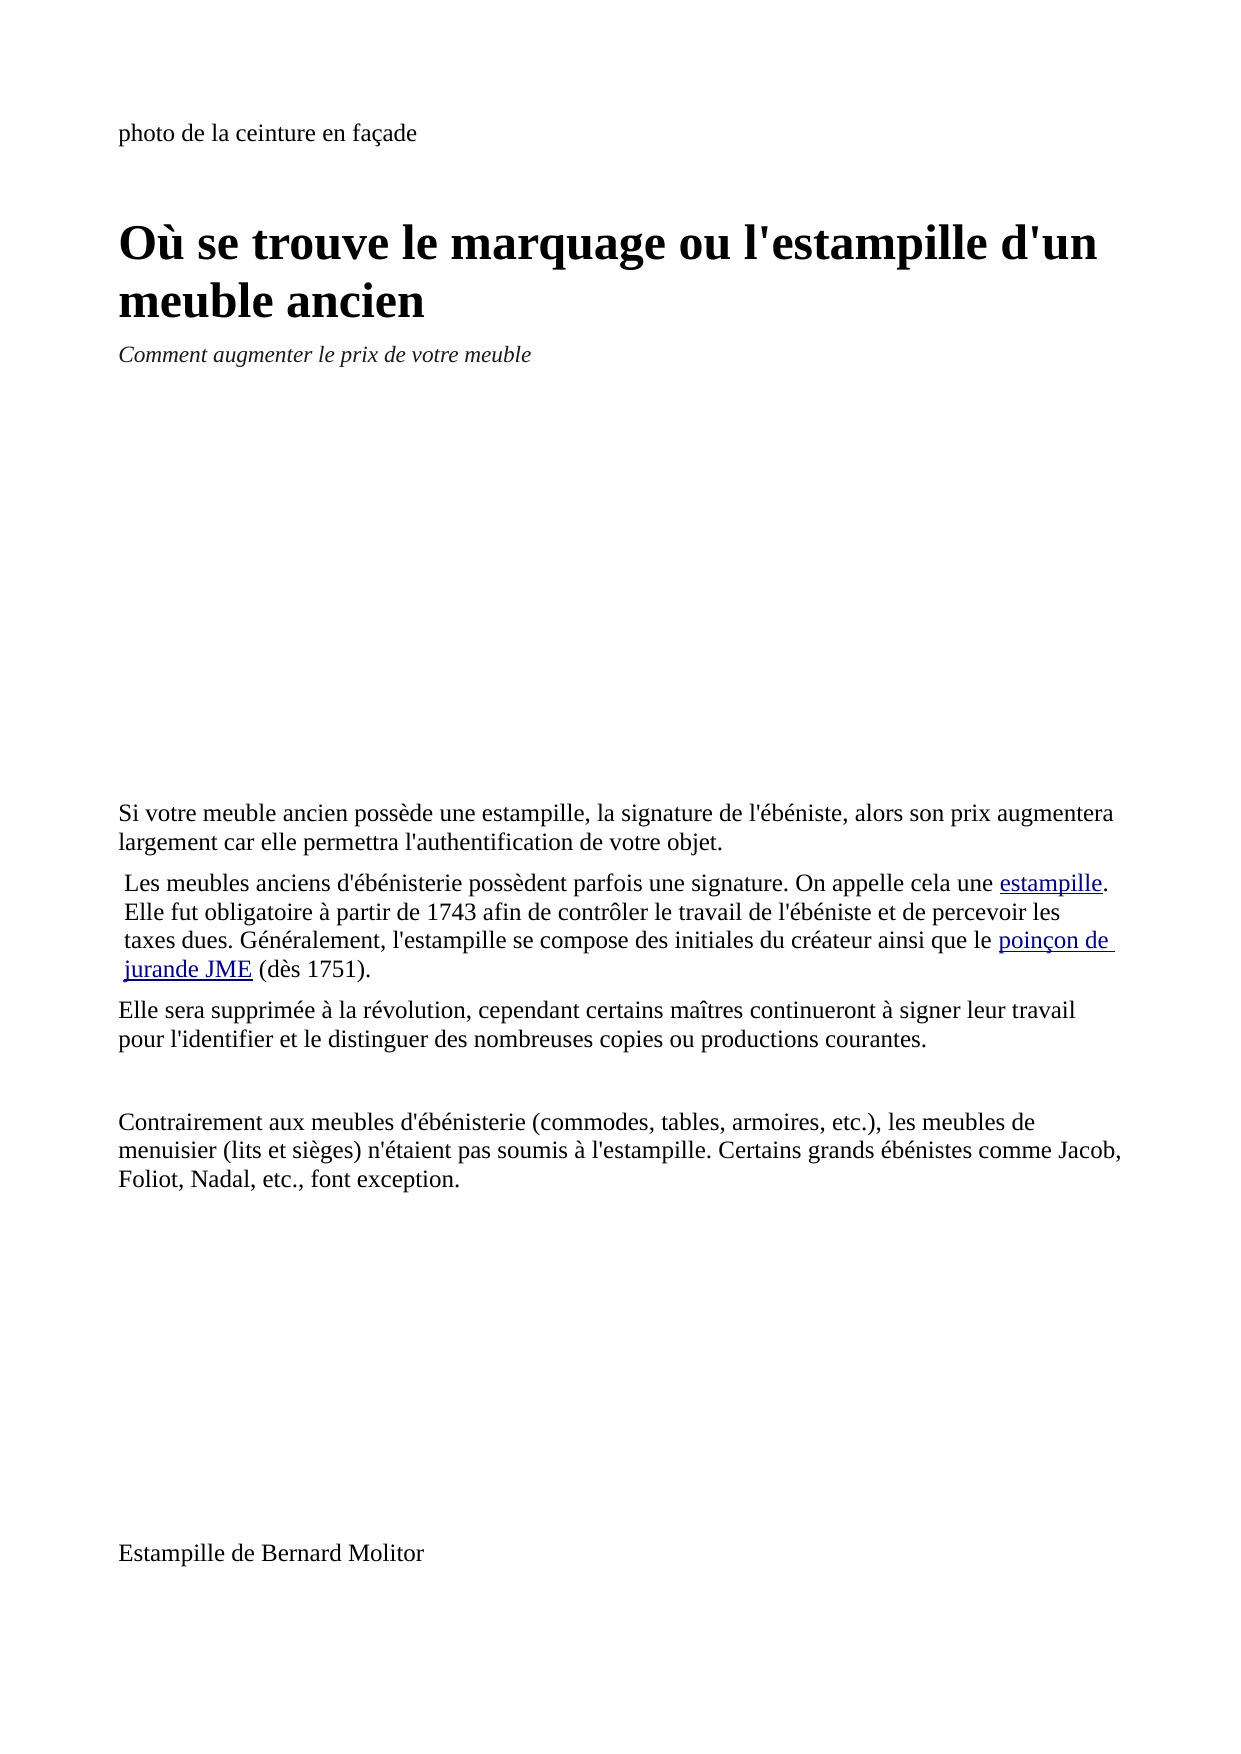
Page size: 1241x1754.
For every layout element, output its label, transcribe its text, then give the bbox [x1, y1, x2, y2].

text Contrairement aux meubles d'ébénisterie (commodes, tables, armoires, etc.), les meubles de menuisier (lits et sièges) n'étaient pas soumis à l'estampille. Certains grands ébénistes comme Jacob, Foliot, Nadal, etc., font exception. [118, 1107, 1122, 1193]
text photo de la ceinture en façade [118, 118, 1122, 147]
text Comment augmenter le prix de votre meuble [118, 341, 1122, 367]
text Elle sera supprimée à la révolution, cependant certains maîtres continueront à signer leur travail pour l'identifier et le distinguer des nombreuses copies ou productions courantes. [118, 996, 1122, 1053]
subtitle Où se trouve le marquage ou l'estampille d'un meuble ancien [118, 213, 1122, 328]
text Les meubles anciens d'ébénisterie possèdent parfois une signature. On appelle cela une estampille. Elle fut obligatoire à partir de 1743 afin de contrôler le travail de l'ébéniste et de percevoir les taxes dues. Généralement, l'estampille se compose des initiales du créateur ainsi que le poinçon de jurande JME (dès 1751). [124, 868, 1116, 983]
text Si votre meuble ancien possède une estampille, la signature de l'ébéniste, alors son prix augmentera largement car elle permettra l'authentification de votre objet. [118, 798, 1122, 856]
text Estampille de Bernard Molitor [118, 1538, 1122, 1566]
